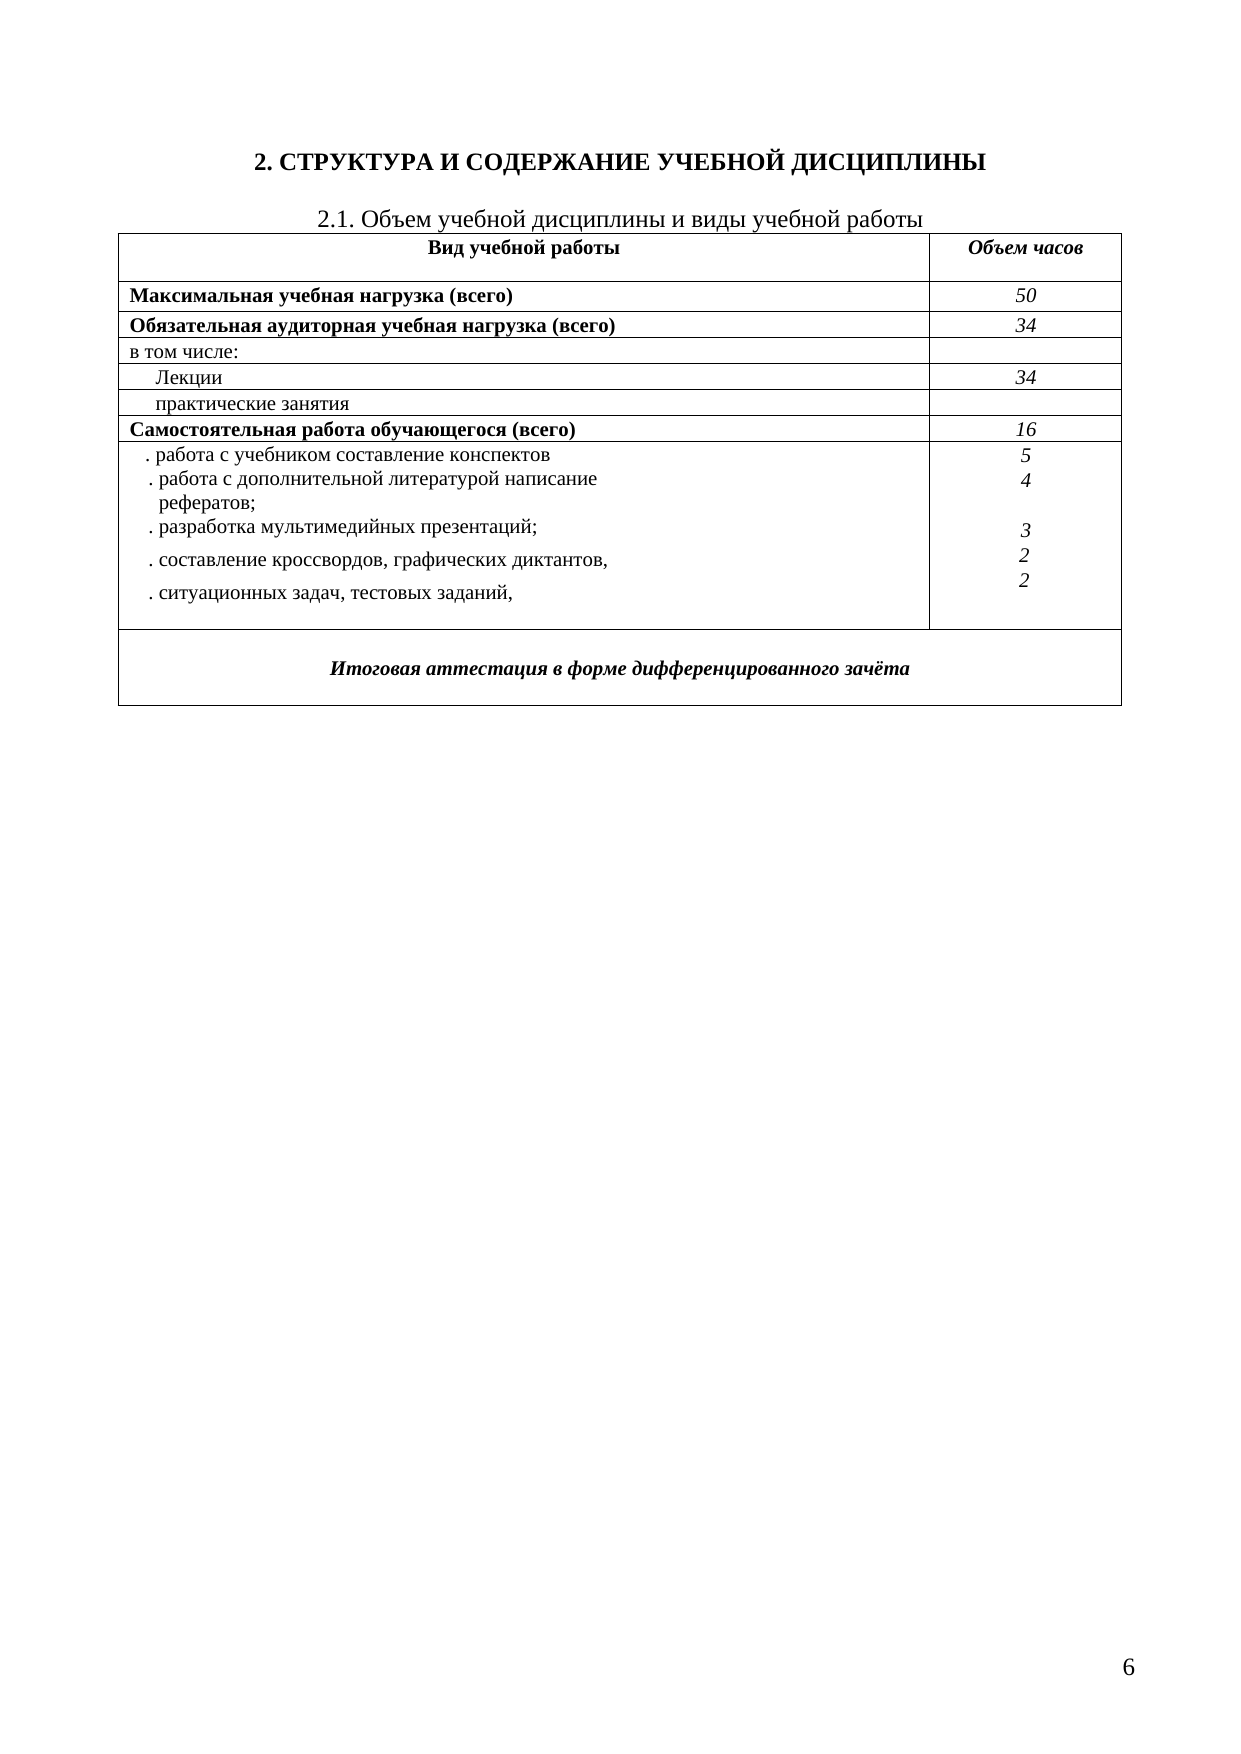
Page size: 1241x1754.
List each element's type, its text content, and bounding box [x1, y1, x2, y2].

table_cell практические занятия [119, 390, 929, 415]
table_cell . работа с учебником составление конспектов . работа с дополнительной литературой написание рефератов; . разработка мультимедийных презентаций; . составление кроссвордов, графических диктантов, . ситуационных задач, тecтовых заданий, [119, 442, 929, 629]
table_cell Максимальная учебная нагрузка (всего) [119, 282, 929, 311]
table_cell Итоговая аттестация в форме дифференцированного зачёта [119, 630, 1121, 705]
table_cell [930, 338, 1121, 363]
table_cell в том числе: [119, 338, 929, 363]
table_cell 16 [930, 416, 1121, 441]
table_cell [930, 390, 1121, 415]
table_header Объем часов [930, 234, 1121, 281]
table_cell 34 [930, 312, 1121, 337]
text 2.1. Объем учебной дисциплины и виды учебной работы [118, 204, 1122, 233]
table_cell Лекции [119, 364, 929, 389]
table_cell 5 4 3 2 2 [930, 442, 1121, 629]
table_cell 50 [930, 282, 1121, 311]
table_header Вид учебной работы [119, 234, 929, 281]
table_cell Обязательная аудиторная учебная нагрузка (всего) [119, 312, 929, 337]
table_cell 34 [930, 364, 1121, 389]
table_cell Самостоятельная работа обучающегося (всего) [119, 416, 929, 441]
text 2. СТРУКТУРА И СОДЕРЖАНИЕ УЧЕБНОЙ ДИСЦИПЛИНЫ [118, 147, 1122, 176]
